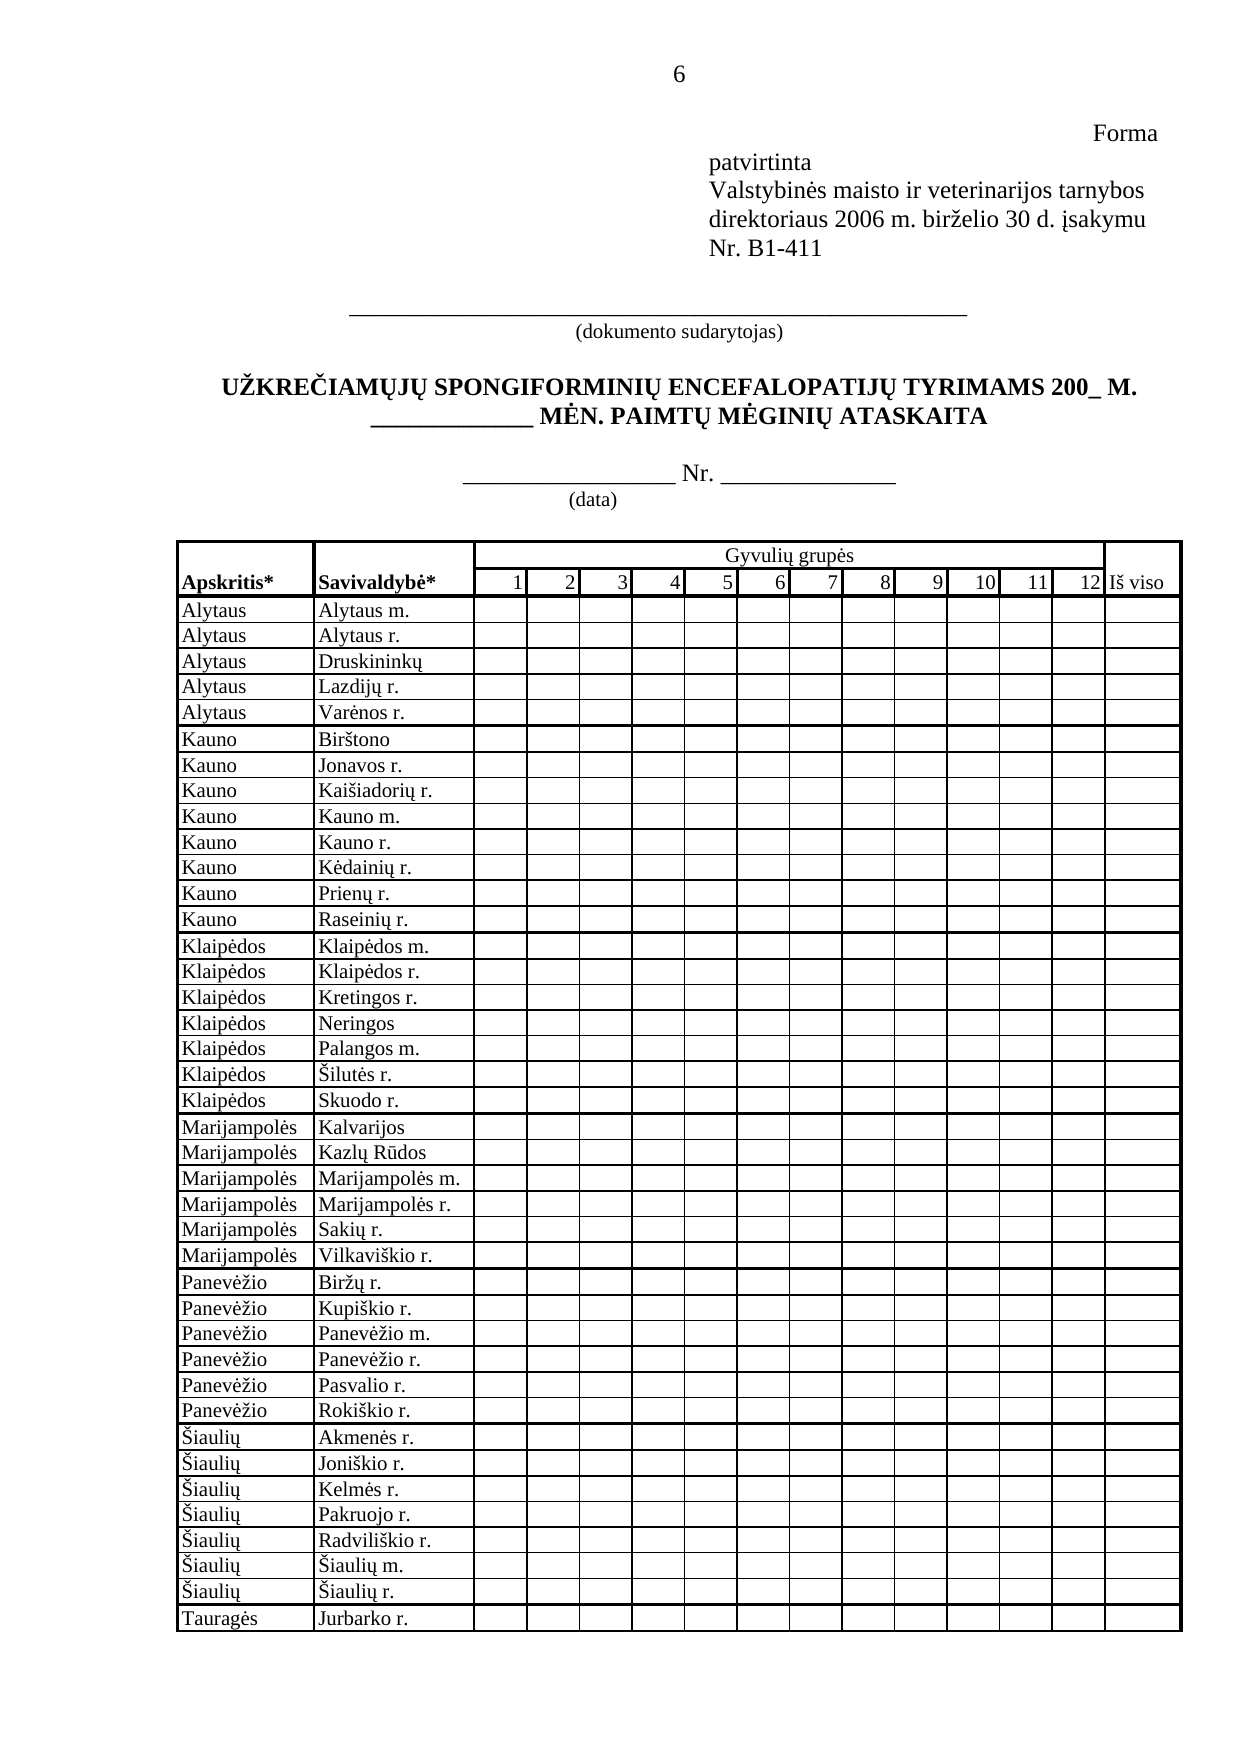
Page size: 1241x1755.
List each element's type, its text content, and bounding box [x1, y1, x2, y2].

table_cell [680, 1553, 684, 1577]
table_cell [685, 700, 689, 724]
table_cell [890, 1011, 894, 1035]
table_cell [895, 1451, 899, 1475]
table_cell [1000, 649, 1004, 673]
table_cell [575, 1243, 579, 1267]
table_cell [895, 1192, 899, 1216]
table_cell [685, 1451, 689, 1475]
text Valstybinės maisto ir veterinarijos tarnybos [177, 176, 1181, 204]
table_cell [790, 1373, 794, 1397]
table_cell [895, 623, 899, 647]
table_cell [575, 1579, 579, 1603]
table_cell [895, 1606, 899, 1630]
table_cell [685, 778, 689, 802]
table_cell [895, 1270, 899, 1294]
table_cell [685, 1243, 689, 1267]
table_cell [995, 804, 999, 828]
table_cell [685, 1088, 689, 1112]
table_cell [680, 1373, 684, 1397]
table_cell [895, 700, 899, 724]
table_cell [575, 804, 579, 828]
table_cell [790, 1166, 794, 1190]
table_cell [995, 1062, 999, 1086]
table_cell [575, 1296, 579, 1320]
table_cell [680, 1398, 684, 1422]
table_cell [785, 1088, 789, 1112]
table_cell [680, 649, 684, 673]
table_cell [995, 1502, 999, 1526]
table_cell [790, 1115, 794, 1139]
table_cell [895, 1528, 899, 1552]
table_cell [890, 1296, 894, 1320]
table_cell [575, 675, 579, 698]
table_cell [1000, 985, 1004, 1009]
table_cell [995, 1115, 999, 1139]
table_cell [895, 727, 899, 751]
text direktoriaus 2006 m. birželio 30 d. įsakymu [177, 204, 1181, 233]
table_header Apskritis* [179, 543, 312, 594]
table_cell [680, 1088, 684, 1112]
table_cell [575, 1502, 579, 1526]
table_cell [680, 1115, 684, 1139]
table_cell [785, 1243, 789, 1267]
table_cell [890, 1217, 894, 1241]
table_cell [790, 649, 794, 673]
table_cell [575, 1036, 579, 1060]
table_cell [890, 1270, 894, 1294]
table_cell [890, 960, 894, 983]
table_cell [895, 1243, 899, 1267]
table_cell [785, 1553, 789, 1577]
table_cell [685, 1477, 689, 1501]
table_cell [680, 1451, 684, 1475]
table_header Iš viso [1106, 543, 1179, 594]
table_cell [1000, 1606, 1004, 1630]
text UŽKREČIAMŲJŲ SPONGIFORMINIŲ ENCEFALOPATIJŲ TYRIMAMS 200_ M. _____________ MĖN. PAIMTŲ MĖGINIŲ ATASKAITA [177, 372, 1181, 430]
table_cell [895, 1166, 899, 1190]
table_cell [790, 1425, 794, 1449]
table_cell [995, 1321, 999, 1345]
table_cell [685, 753, 689, 777]
table_cell [680, 1347, 684, 1371]
table_cell [685, 727, 689, 751]
table_cell [680, 1528, 684, 1552]
table_cell [1000, 934, 1004, 958]
table_cell [785, 675, 789, 698]
table_cell [685, 1606, 689, 1630]
table_cell [575, 649, 579, 673]
table_cell [890, 623, 894, 647]
table_cell [785, 1062, 789, 1086]
table_cell [685, 649, 689, 673]
table_cell [680, 598, 684, 622]
text (dokumento sudarytojas) [177, 319, 1181, 343]
table_cell [895, 675, 899, 698]
table_cell [785, 623, 789, 647]
table_cell [575, 1606, 579, 1630]
table_cell [685, 1528, 689, 1552]
table_cell [1000, 700, 1004, 724]
table_cell [790, 1347, 794, 1371]
table_cell [995, 1296, 999, 1320]
table_cell [685, 960, 689, 983]
table_cell [895, 830, 899, 854]
table_cell [680, 881, 684, 905]
table_cell [685, 1270, 689, 1294]
table_cell [685, 1115, 689, 1139]
table_cell [685, 985, 689, 1009]
table_cell [680, 727, 684, 751]
table_cell [575, 1373, 579, 1397]
table_cell [1000, 1398, 1004, 1422]
table_cell [785, 649, 789, 673]
table_cell [785, 1502, 789, 1526]
table_cell [895, 598, 899, 622]
table_cell [1000, 1115, 1004, 1139]
table_cell [790, 1502, 794, 1526]
table_cell [1000, 675, 1004, 698]
table_cell [995, 675, 999, 698]
table_cell [575, 1166, 579, 1190]
table_cell [890, 1553, 894, 1577]
table_cell [890, 830, 894, 854]
table_cell [785, 1166, 789, 1190]
table_cell [1000, 1553, 1004, 1577]
table_cell [1000, 1140, 1004, 1164]
table_cell [1000, 1270, 1004, 1294]
table_cell [685, 598, 689, 622]
table_cell [790, 1036, 794, 1060]
table_cell [575, 778, 579, 802]
table_cell [1000, 1192, 1004, 1216]
table_cell [995, 830, 999, 854]
table_cell [1000, 907, 1004, 931]
table_cell [890, 1140, 894, 1164]
table_cell [895, 1115, 899, 1139]
table_cell [890, 1502, 894, 1526]
text (data) [177, 487, 1181, 511]
table_cell [1000, 1347, 1004, 1371]
table_cell [1000, 753, 1004, 777]
table_cell [995, 1140, 999, 1164]
table_cell [575, 727, 579, 751]
table_cell [890, 804, 894, 828]
table_cell [995, 1451, 999, 1475]
table_cell [685, 881, 689, 905]
table_cell [890, 1088, 894, 1112]
table_cell [895, 1062, 899, 1086]
table_cell [1000, 1451, 1004, 1475]
table_cell [680, 1166, 684, 1190]
table_cell [895, 804, 899, 828]
table_cell [995, 700, 999, 724]
table_cell [995, 1243, 999, 1267]
table_cell [895, 1347, 899, 1371]
table_cell [680, 700, 684, 724]
table_cell [685, 1192, 689, 1216]
table_cell [575, 1115, 579, 1139]
table_cell [895, 1088, 899, 1112]
table_cell [995, 1270, 999, 1294]
table_cell [790, 1579, 794, 1603]
table_cell [790, 1606, 794, 1630]
table_cell [995, 1217, 999, 1241]
table_cell [790, 753, 794, 777]
table_cell [790, 675, 794, 698]
table_cell [895, 778, 899, 802]
table_cell [890, 934, 894, 958]
table_cell [790, 1192, 794, 1216]
table_cell [1000, 1579, 1004, 1603]
table_cell [680, 753, 684, 777]
table_cell [680, 907, 684, 931]
table_cell [895, 1373, 899, 1397]
table_cell [995, 623, 999, 647]
table_cell [685, 804, 689, 828]
table_cell [680, 1062, 684, 1086]
table_cell [680, 1579, 684, 1603]
table_cell [785, 1606, 789, 1630]
table_cell [995, 1373, 999, 1397]
table_cell [995, 1088, 999, 1112]
table_cell [685, 1036, 689, 1060]
table_cell [1000, 1088, 1004, 1112]
table_cell [685, 907, 689, 931]
table_cell [680, 804, 684, 828]
table_cell [685, 1373, 689, 1397]
table_cell [680, 960, 684, 983]
table_cell [575, 1451, 579, 1475]
table_cell [785, 1140, 789, 1164]
table_cell [890, 675, 894, 698]
table_cell [575, 1398, 579, 1422]
table_cell [995, 1528, 999, 1552]
table_cell [575, 1270, 579, 1294]
table_cell [680, 934, 684, 958]
table_cell [995, 1553, 999, 1577]
table_cell [685, 1217, 689, 1241]
table_cell [685, 855, 689, 879]
table_cell [685, 1425, 689, 1449]
table_cell [790, 1451, 794, 1475]
table_cell [680, 1425, 684, 1449]
table_cell [680, 1606, 684, 1630]
table_cell [575, 1477, 579, 1501]
table_cell [790, 804, 794, 828]
table_cell [575, 855, 579, 879]
table_cell [890, 778, 894, 802]
table_cell [680, 1011, 684, 1035]
table_cell [995, 1477, 999, 1501]
table_cell [790, 700, 794, 724]
table_cell [680, 1270, 684, 1294]
table_cell [1000, 623, 1004, 647]
table_cell [895, 985, 899, 1009]
table_cell [680, 1140, 684, 1164]
table_cell [1000, 1477, 1004, 1501]
table_cell [575, 1528, 579, 1552]
table_cell [785, 1347, 789, 1371]
table_cell [785, 1192, 789, 1216]
table_cell [790, 623, 794, 647]
table_cell [890, 881, 894, 905]
table_cell [685, 934, 689, 958]
table_cell [890, 907, 894, 931]
table_cell [685, 1398, 689, 1422]
table_cell [785, 1373, 789, 1397]
table_cell [1000, 1011, 1004, 1035]
table_cell [890, 1321, 894, 1345]
table_cell [680, 1321, 684, 1345]
table_cell [790, 1243, 794, 1267]
table_cell [685, 1011, 689, 1035]
table_cell [785, 1579, 789, 1603]
table_cell [1000, 1296, 1004, 1320]
table_cell [995, 1579, 999, 1603]
table_cell [680, 855, 684, 879]
table_cell [890, 1528, 894, 1552]
table_cell [790, 1528, 794, 1552]
table_cell [785, 855, 789, 879]
table_cell [1000, 804, 1004, 828]
table_cell [1000, 960, 1004, 983]
table_cell [1000, 1425, 1004, 1449]
table_cell [680, 1296, 684, 1320]
table_cell [890, 985, 894, 1009]
table_cell [790, 907, 794, 931]
table_cell [1000, 1036, 1004, 1060]
table_cell [785, 778, 789, 802]
table_cell [890, 1243, 894, 1267]
table_cell [575, 830, 579, 854]
table_cell [680, 1036, 684, 1060]
table_cell [785, 1296, 789, 1320]
table_cell [575, 881, 579, 905]
table_cell [995, 985, 999, 1009]
table_cell [895, 753, 899, 777]
table_cell [785, 1425, 789, 1449]
table_cell [1000, 1243, 1004, 1267]
table_cell [895, 907, 899, 931]
table_cell [895, 1398, 899, 1422]
table_cell [995, 598, 999, 622]
table_cell [1000, 1502, 1004, 1526]
table_cell [575, 753, 579, 777]
table_cell [790, 830, 794, 854]
text Forma patvirtinta [709, 118, 1181, 176]
table_cell [995, 1425, 999, 1449]
table_cell [890, 1166, 894, 1190]
table_cell [575, 1140, 579, 1164]
table_cell [685, 1166, 689, 1190]
table_cell [895, 1321, 899, 1345]
table_cell [1000, 881, 1004, 905]
table_cell [785, 1011, 789, 1035]
table_cell [1000, 778, 1004, 802]
table_cell [1000, 727, 1004, 751]
table_cell [995, 855, 999, 879]
table_cell [895, 649, 899, 673]
table_cell [890, 598, 894, 622]
table_cell [680, 830, 684, 854]
table_cell [680, 1243, 684, 1267]
table_cell [785, 934, 789, 958]
table_cell [995, 1398, 999, 1422]
table_cell [995, 960, 999, 983]
table_cell [685, 1347, 689, 1371]
table_cell [785, 1270, 789, 1294]
table_cell [895, 1425, 899, 1449]
table_cell [1000, 1166, 1004, 1190]
table_cell [785, 881, 789, 905]
table_cell [890, 1347, 894, 1371]
table_cell [575, 1347, 579, 1371]
table_cell [575, 1088, 579, 1112]
table_cell [785, 1451, 789, 1475]
table_cell [1000, 1373, 1004, 1397]
table_cell [995, 881, 999, 905]
table_cell [895, 1217, 899, 1241]
table_cell [890, 1398, 894, 1422]
table_cell [685, 1296, 689, 1320]
table_cell [995, 934, 999, 958]
table_cell [785, 753, 789, 777]
table_cell [1000, 598, 1004, 622]
table_cell [680, 985, 684, 1009]
table_cell [790, 1217, 794, 1241]
table_cell [890, 1477, 894, 1501]
table_cell [680, 675, 684, 698]
table_cell [685, 675, 689, 698]
table_cell [890, 1373, 894, 1397]
table_cell [1000, 1528, 1004, 1552]
table_cell [785, 804, 789, 828]
table_cell [790, 960, 794, 983]
table_cell [785, 1398, 789, 1422]
table_cell [680, 778, 684, 802]
table_cell [575, 1217, 579, 1241]
table_cell [895, 1553, 899, 1577]
table_cell [890, 753, 894, 777]
table_cell [680, 1192, 684, 1216]
table_cell [575, 1192, 579, 1216]
table_cell [890, 649, 894, 673]
table_cell [890, 1425, 894, 1449]
table_cell [890, 727, 894, 751]
table_cell [790, 1321, 794, 1345]
table_cell [790, 1140, 794, 1164]
table_cell [575, 907, 579, 931]
table_cell [790, 1553, 794, 1577]
table_cell [995, 1036, 999, 1060]
table_cell [895, 960, 899, 983]
table_cell [890, 1062, 894, 1086]
table_cell [575, 700, 579, 724]
table_cell [995, 1011, 999, 1035]
table_cell [895, 1011, 899, 1035]
table_cell [685, 1579, 689, 1603]
table_cell [895, 881, 899, 905]
table_cell [685, 1140, 689, 1164]
table_header Savivaldybė* [316, 543, 473, 594]
table_cell [785, 727, 789, 751]
table_cell [790, 934, 794, 958]
table_cell [790, 985, 794, 1009]
table_cell [1000, 830, 1004, 854]
table_cell [895, 855, 899, 879]
table_cell [575, 960, 579, 983]
table_cell [785, 1217, 789, 1241]
table_cell [895, 1296, 899, 1320]
table_cell [1000, 855, 1004, 879]
table_cell [890, 1192, 894, 1216]
table_cell [790, 1062, 794, 1086]
table_cell [890, 855, 894, 879]
table_cell [785, 907, 789, 931]
table_cell [790, 1270, 794, 1294]
table_cell [575, 1321, 579, 1345]
table_cell [995, 1192, 999, 1216]
table_cell [790, 1296, 794, 1320]
table_cell [680, 623, 684, 647]
table_cell [785, 1321, 789, 1345]
table_cell [785, 1036, 789, 1060]
table_cell [575, 934, 579, 958]
table_cell [790, 727, 794, 751]
table_cell [895, 1477, 899, 1501]
table_cell [995, 1347, 999, 1371]
table_cell [790, 855, 794, 879]
table_cell [785, 1477, 789, 1501]
table_cell [895, 934, 899, 958]
table_cell [890, 700, 894, 724]
table_cell [890, 1606, 894, 1630]
table_cell [575, 1553, 579, 1577]
table_cell [785, 1115, 789, 1139]
table_cell [685, 1553, 689, 1577]
text _________________ Nr. ______________ [177, 458, 1181, 487]
table_cell [685, 1062, 689, 1086]
table_cell [685, 623, 689, 647]
table_cell [680, 1477, 684, 1501]
table_cell [890, 1115, 894, 1139]
table_cell [1000, 1062, 1004, 1086]
table_cell [995, 1166, 999, 1190]
table_cell [890, 1036, 894, 1060]
table_cell [785, 985, 789, 1009]
table_cell [790, 881, 794, 905]
table_cell [685, 1502, 689, 1526]
table_cell [785, 960, 789, 983]
table_cell [575, 1011, 579, 1035]
text Nr. B1-411 [177, 233, 1181, 262]
table_cell [895, 1036, 899, 1060]
table_cell [790, 1477, 794, 1501]
table_cell [790, 1011, 794, 1035]
table_cell [785, 1528, 789, 1552]
table_cell [785, 830, 789, 854]
table_cell [995, 907, 999, 931]
table_cell [790, 1398, 794, 1422]
table_cell [575, 1425, 579, 1449]
table_cell [995, 778, 999, 802]
table_cell [575, 1062, 579, 1086]
table_cell [995, 649, 999, 673]
table_cell [790, 778, 794, 802]
table_cell [890, 1451, 894, 1475]
table_cell [995, 1606, 999, 1630]
table_cell [895, 1140, 899, 1164]
table_cell [1000, 1217, 1004, 1241]
table_cell [790, 1088, 794, 1112]
table_cell [790, 598, 794, 622]
table_cell [680, 1217, 684, 1241]
table_cell [785, 598, 789, 622]
table_cell [995, 727, 999, 751]
table_cell [685, 1321, 689, 1345]
table_cell [785, 700, 789, 724]
table_cell [575, 623, 579, 647]
table_cell [995, 753, 999, 777]
table_cell [685, 830, 689, 854]
table_cell [575, 598, 579, 622]
table_cell [895, 1502, 899, 1526]
table_cell [575, 985, 579, 1009]
table_cell [680, 1502, 684, 1526]
table_cell [895, 1579, 899, 1603]
table_cell [890, 1579, 894, 1603]
table_cell [1000, 1321, 1004, 1345]
